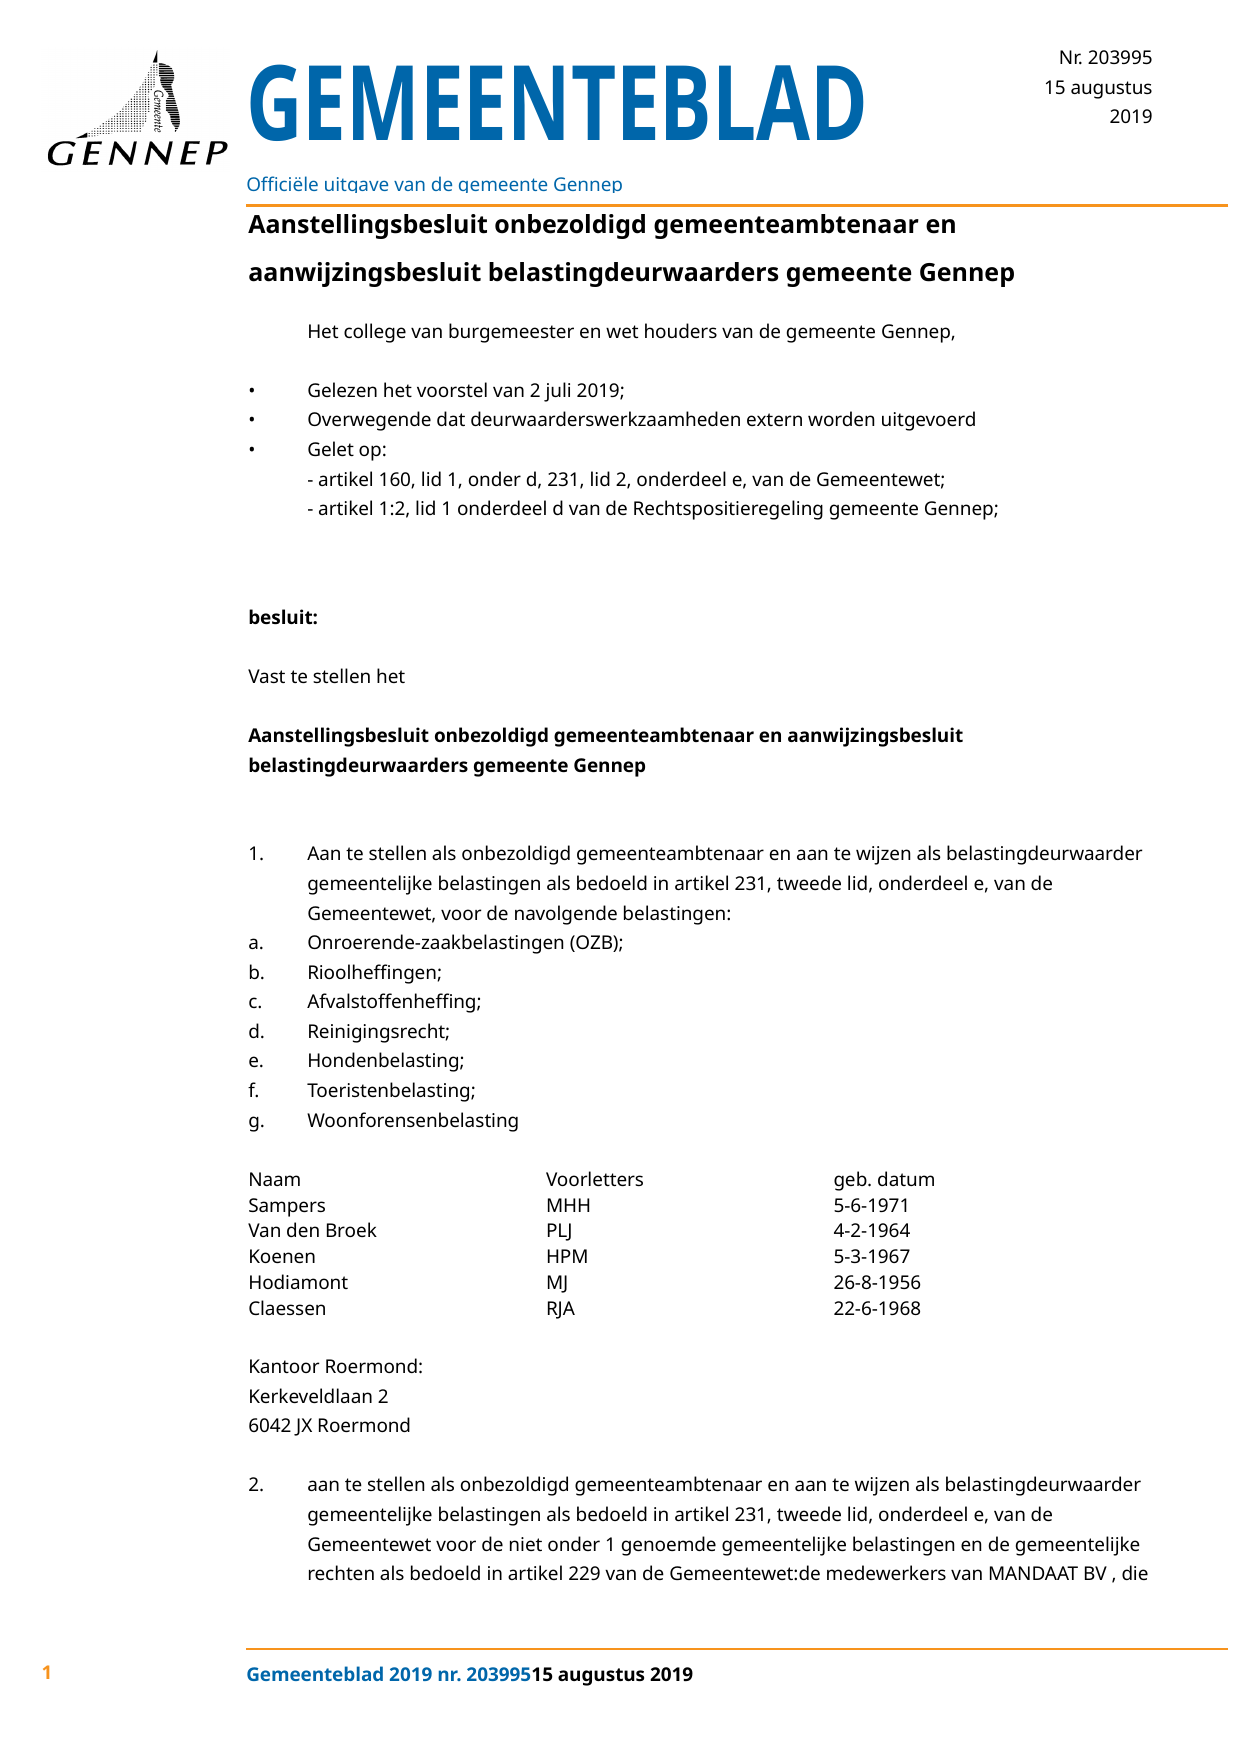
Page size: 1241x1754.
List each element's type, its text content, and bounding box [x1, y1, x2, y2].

text Aanstellingsbesluit onbezoldigd gemeenteambtenaar en aanwijzingsbesluit belastingdeurwaarders gemeente Gennep [248, 722, 1152, 777]
list Onroerende-zaakbelastingen (OZB); [248, 929, 1152, 955]
table_cell 22-6-1968 [833, 1295, 1152, 1320]
table_cell Sampers [248, 1192, 546, 1217]
list Woonforensenbelasting [248, 1107, 1152, 1132]
list Overwegende dat deurwaarderswerkzaamheden extern worden uitgevoerd [248, 407, 1152, 432]
list Toeristenbelasting; [248, 1077, 1152, 1103]
list Hondenbelasting; [248, 1048, 1152, 1073]
list Gelezen het voorstel van 2 juli 2019; [248, 377, 1152, 403]
table_cell Claessen [248, 1295, 546, 1320]
list Rioolheffingen; [248, 959, 1152, 984]
table_cell MJ [546, 1269, 833, 1295]
list Aan te stellen als onbezoldigd gemeenteambtenaar en aan te wijzen als belastingdeurwaarder gemeentelijke belastingen als bedoeld in artikel 231, tweede lid, onderdeel e, van de Gemeentewet, voor de navolgende belastingen: [248, 841, 1152, 925]
list - artikel 160, lid 1, onder d, 231, lid 2, onderdeel e, van de Gemeentewet; [248, 466, 1152, 492]
table_cell MHH [546, 1192, 833, 1217]
list Afvalstoffenheffing; [248, 988, 1152, 1014]
text besluit: [248, 604, 1152, 629]
list Reinigingsrecht; [248, 1018, 1152, 1044]
text Kerkeveldlaan 2 [248, 1383, 1152, 1408]
text 6042 JX Roermond [248, 1412, 1152, 1438]
text Aanstellingsbesluit onbezoldigd gemeenteambtenaar en aanwijzingsbesluit belastingdeurwaarders gemeente Gennep [248, 207, 1152, 288]
table_cell PLJ [546, 1218, 833, 1243]
table_header Naam [248, 1166, 546, 1192]
table_cell RJA [546, 1295, 833, 1320]
table_cell Koenen [248, 1243, 546, 1269]
text Vast te stellen het [248, 663, 1152, 689]
table_cell Hodiamont [248, 1269, 546, 1295]
list - artikel 1:2, lid 1 onderdeel d van de Rechtspositieregeling gemeente Gennep; [248, 495, 1152, 521]
table_cell Van den Broek [248, 1218, 546, 1243]
table_header geb. datum [833, 1166, 1152, 1192]
table_cell 5-6-1971 [833, 1192, 1152, 1217]
list Gelet op: [248, 436, 1152, 462]
table_header Voorletters [546, 1166, 833, 1192]
table_cell 26-8-1956 [833, 1269, 1152, 1295]
list Het college van burgemeester en wet houders van de gemeente Gennep, [248, 318, 1152, 344]
list aan te stellen als onbezoldigd gemeenteambtenaar en aan te wijzen als belastingdeurwaarder gemeentelijke belastingen als bedoeld in artikel 231, tweede lid, onderdeel e, van de Gemeentewet voor de niet onder 1 genoemde gemeentelijke belastingen en de gemeentelijke rechten als bedoeld in artikel 229 van de Gemeentewet:de medewerkers van MANDAAT BV , die [248, 1472, 1152, 1586]
table_cell 5-3-1967 [833, 1243, 1152, 1269]
table_cell 4-2-1964 [833, 1218, 1152, 1243]
table_cell HPM [546, 1243, 833, 1269]
text Kantoor Roermond: [248, 1353, 1152, 1379]
picture [41, 47, 231, 172]
